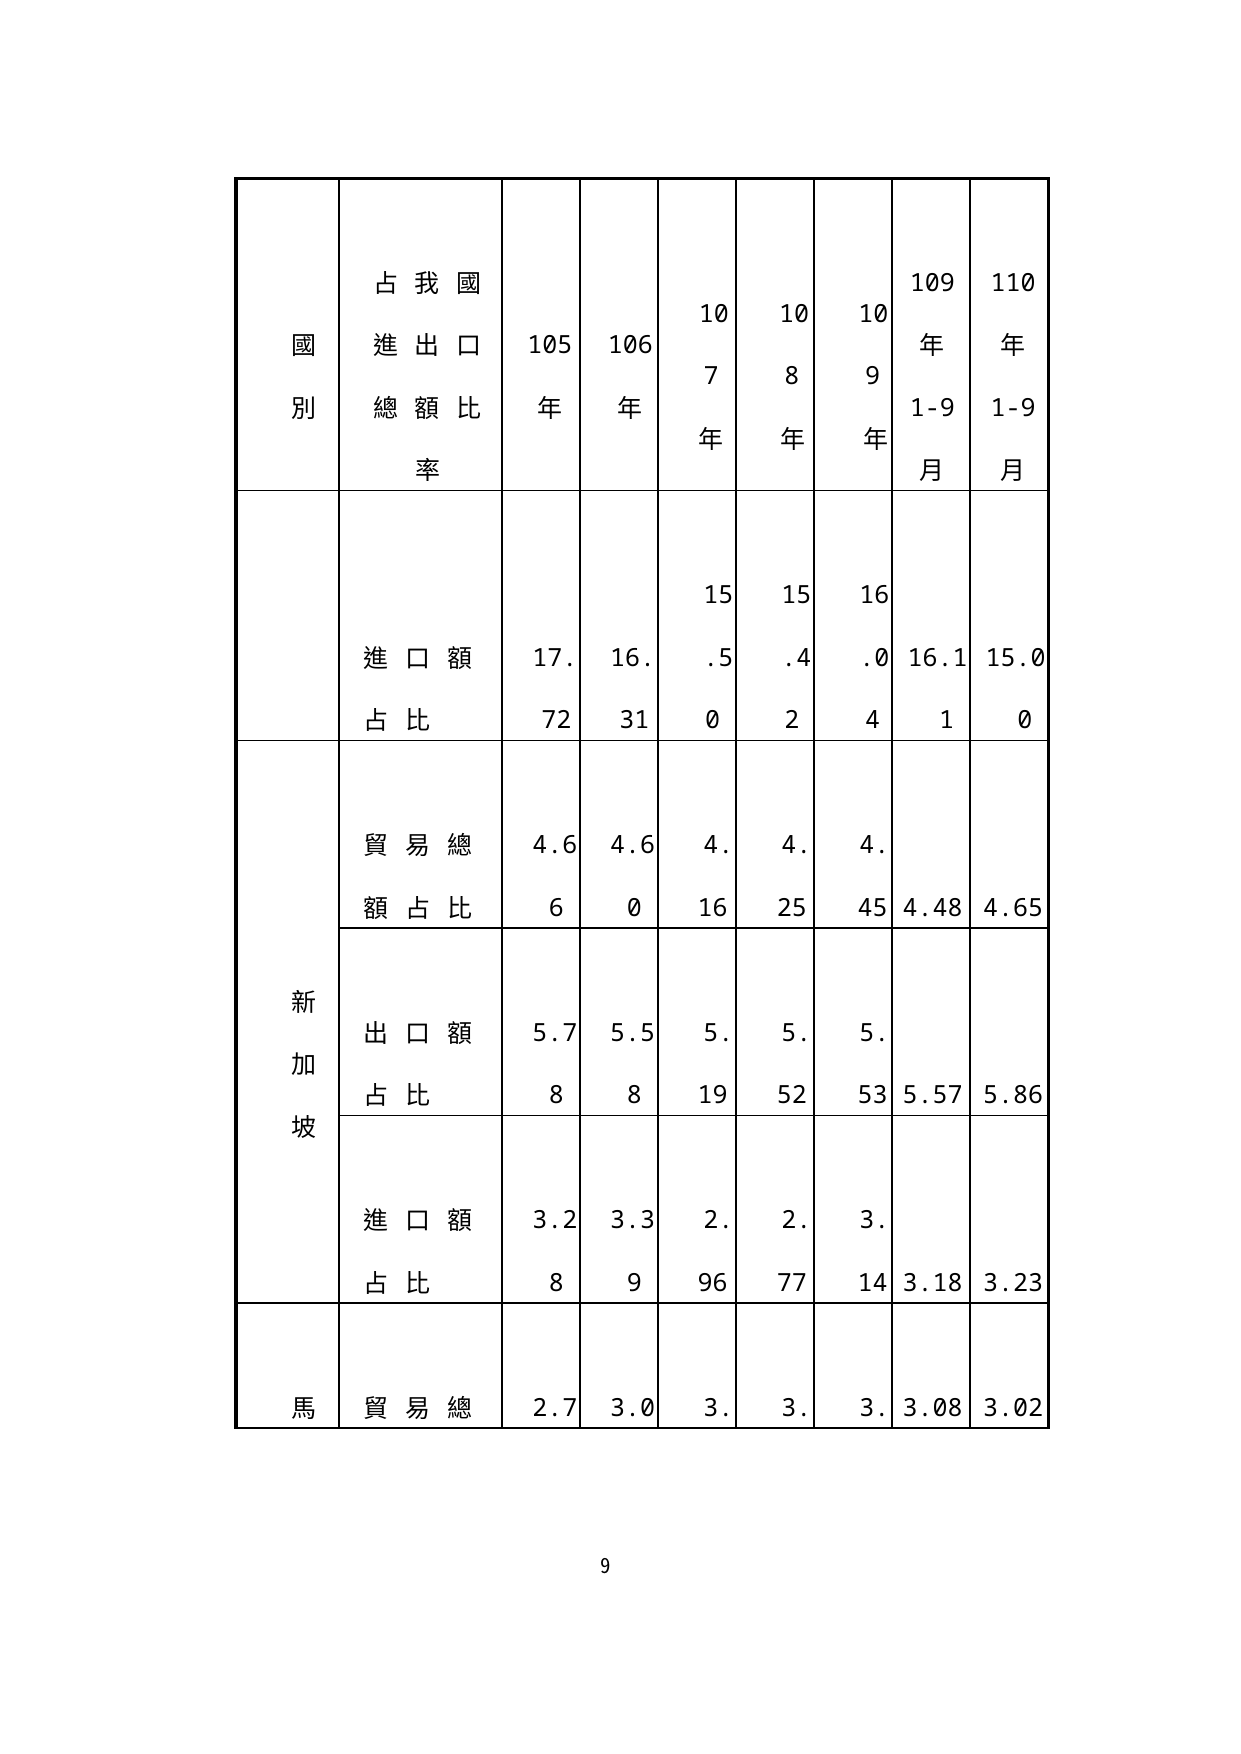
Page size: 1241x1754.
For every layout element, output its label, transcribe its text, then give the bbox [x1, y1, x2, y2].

table_cell 5.19 [659, 929, 735, 1115]
table_header 109年 1-9月 [893, 180, 969, 490]
table_cell 3.14 [815, 1116, 891, 1302]
table_cell 5.58 [581, 929, 657, 1115]
table_cell 5.86 [971, 929, 1047, 1115]
table_header 109年 [815, 180, 891, 490]
table_cell 16.11 [893, 491, 969, 740]
table_cell 5.52 [737, 929, 813, 1115]
table_cell 5.78 [503, 929, 579, 1115]
table_cell 4.45 [815, 741, 891, 927]
table_cell 新加坡 [238, 741, 338, 1302]
table_cell 進口額占比 [340, 491, 501, 740]
table_cell 3.18 [893, 1116, 969, 1302]
table_cell 4.25 [737, 741, 813, 927]
table_cell 3.39 [581, 1116, 657, 1302]
table_cell 15.50 [659, 491, 735, 740]
table_header 106年 [581, 180, 657, 490]
table_header 107年 [659, 180, 735, 490]
table_header 110年 1-9月 [971, 180, 1047, 490]
table_cell [238, 491, 338, 740]
table_cell 3. [737, 1304, 813, 1427]
table_cell 4.66 [503, 741, 579, 927]
table_header 108年 [737, 180, 813, 490]
table_cell 進口額占比 [340, 1116, 501, 1302]
table_cell 馬 [238, 1304, 338, 1427]
table_cell 3. [659, 1304, 735, 1427]
table_cell 4.48 [893, 741, 969, 927]
table_cell 5.57 [893, 929, 969, 1115]
table_cell 3.02 [971, 1304, 1047, 1427]
table_cell 17.72 [503, 491, 579, 740]
table_cell 4.60 [581, 741, 657, 927]
table_cell 3.28 [503, 1116, 579, 1302]
table_cell 4.65 [971, 741, 1047, 927]
table_header 105年 [503, 180, 579, 490]
table_cell 3.0 [581, 1304, 657, 1427]
table_cell 4.16 [659, 741, 735, 927]
table_cell 3. [815, 1304, 891, 1427]
table_header 占我國進出口總額比率 [340, 180, 501, 490]
table_cell 16.31 [581, 491, 657, 740]
table_cell 2.7 [503, 1304, 579, 1427]
table_cell 5.53 [815, 929, 891, 1115]
table_cell 2.77 [737, 1116, 813, 1302]
table_cell 16.04 [815, 491, 891, 740]
table_cell 2.96 [659, 1116, 735, 1302]
table_cell 3.23 [971, 1116, 1047, 1302]
table_cell 出口額占比 [340, 929, 501, 1115]
table_cell 15.00 [971, 491, 1047, 740]
table_cell 貿易總 [340, 1304, 501, 1427]
table_cell 15.42 [737, 491, 813, 740]
table_cell 貿易總額占比 [340, 741, 501, 927]
table_header 國別 [238, 180, 338, 490]
table_cell 3.08 [893, 1304, 969, 1427]
